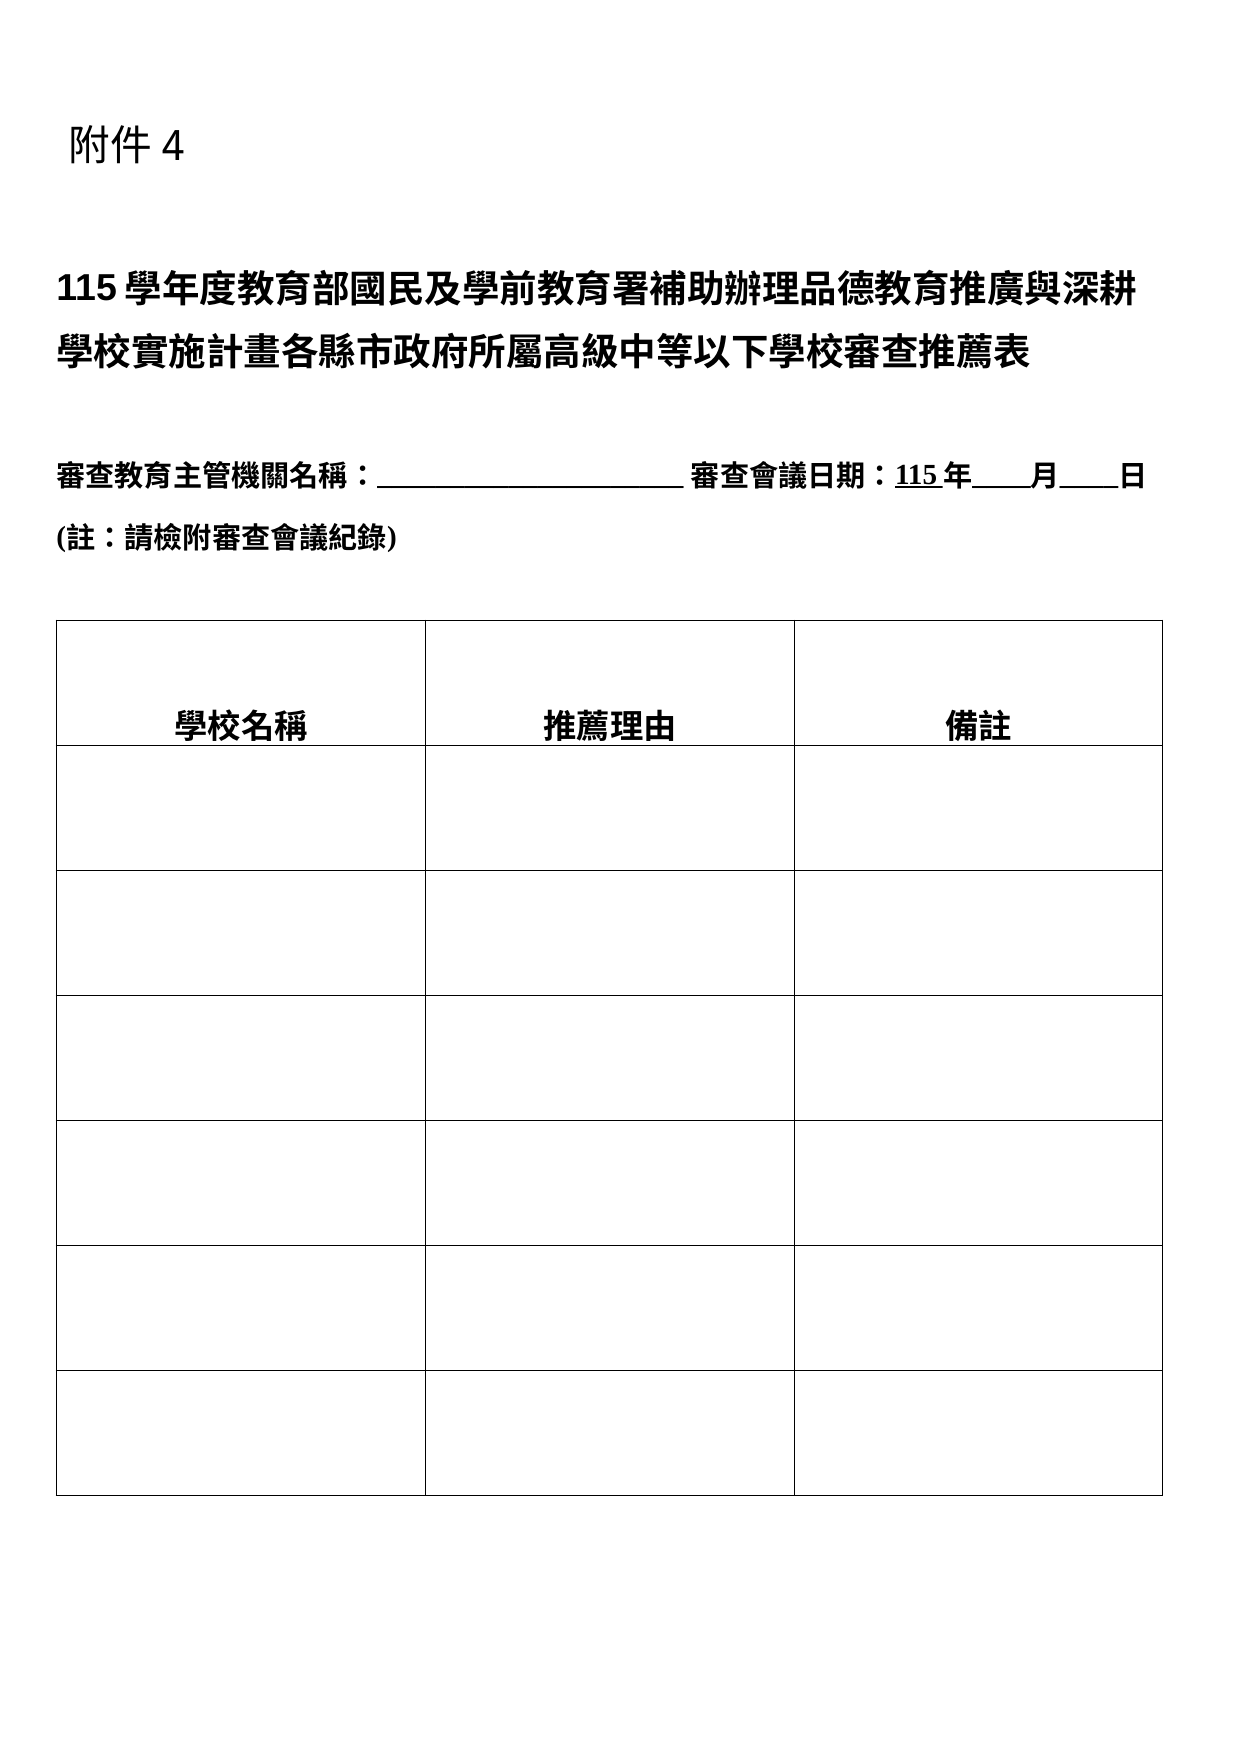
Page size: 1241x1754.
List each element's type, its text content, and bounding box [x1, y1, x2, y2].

table_cell [426, 996, 794, 1119]
table_cell [795, 871, 1162, 994]
table_cell [57, 1121, 425, 1244]
text (註：請檢附審查會議紀錄) [56, 494, 1162, 557]
table_cell [426, 1246, 794, 1369]
table_cell [795, 1371, 1162, 1494]
text 附件4 [69, 127, 197, 168]
table_cell [795, 996, 1162, 1119]
table_cell [57, 996, 425, 1119]
text 115學年度教育部國民及學前教育署補助辦理品德教育推廣與深耕學校實施計畫各縣市政府所屬高級中等以下學校審查推薦表 [56, 244, 1164, 369]
text 審查教育主管機關名稱：_____________________ 審查會議日期：115年____月____日 [56, 432, 1162, 494]
table_cell [57, 746, 425, 869]
table_cell [795, 1246, 1162, 1369]
table_cell [426, 871, 794, 994]
table_cell [426, 1121, 794, 1244]
table_header 推薦理由 [426, 621, 794, 744]
table_cell [57, 1246, 425, 1369]
table_header 備註 [795, 621, 1162, 744]
table_cell [57, 871, 425, 994]
table_cell [426, 1371, 794, 1494]
table_cell [57, 1371, 425, 1494]
table_cell [795, 1121, 1162, 1244]
table_header 學校名稱 [57, 621, 425, 744]
table_cell [426, 746, 794, 869]
table_cell [795, 746, 1162, 869]
